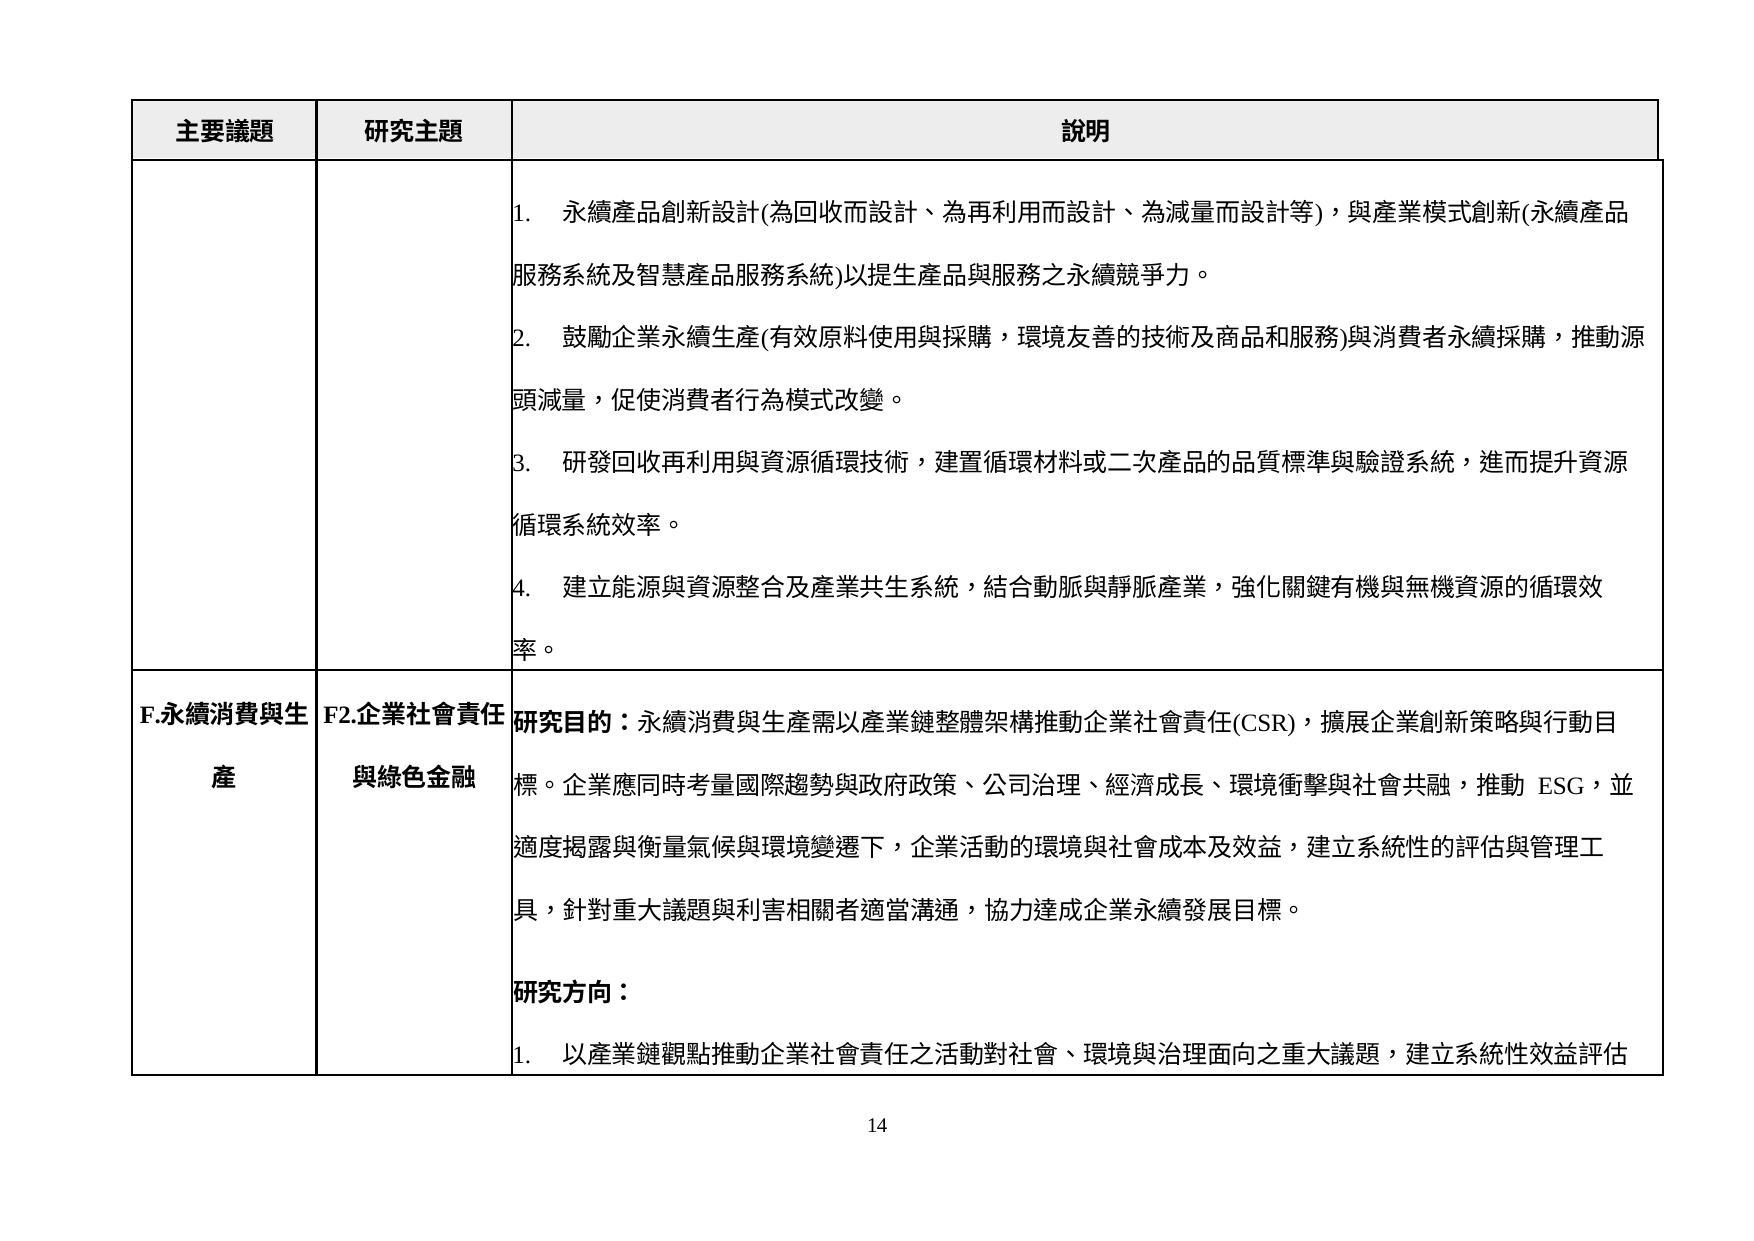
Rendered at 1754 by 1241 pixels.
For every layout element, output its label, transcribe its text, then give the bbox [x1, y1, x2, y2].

table_header 說明 [513, 101, 1657, 158]
table_header 研究主題 [318, 101, 511, 158]
table_cell F.永續消費與生產 [133, 671, 315, 1074]
table_header 主要議題 [133, 101, 315, 158]
table_cell 研究目的：永續消費與生產需以產業鏈整體架構推動企業社會責任(CSR)，擴展企業創新策略與行動目標。企業應同時考量國際趨勢與政府政策、公司治理、經濟成長、環境衝擊與社會共融，推動 ESG，並適度揭露與衡量氣候與環境變遷下，企業活動的環境與社會成本及效益，建立系統性的評估與管理工 具，針對重大議題與利害相關者適當溝通，協力達成企業永續發展目標。 研究方向： 以產業鏈觀點推動企業社會責任之活動對社會、環境與治理面向之重大議題，建立系統性效益評估與管理架構。 以生命週期觀點評估企業進行企業社會責任活動之資源使用效率與環境衝擊，考量企業整體經營策略與效益，具體改善企業之關鍵技術能力。 解決產業之重大議題，納入以自然為本的解方(NbS)，重視企與自然(如生態系統服務與生物多樣性)的連結，並發展企業社會責任活動與利害關係團體之溝通機制，減少資訊不對稱，強化夥伴關係。 結合氣候與環境資料，設計系統性評估機制，探討永續金融與綠色金融 2.0，促進企業揭露氣候變遷財務風險評估，提升整體金融環境及管理效能。 [513, 671, 1662, 1074]
table_header [1659, 99, 1663, 158]
table_cell 研究目的：永續消費與生產期望使經濟成長與環境衝擊及資源消耗脫鉤。從傳統依賴資源消耗的線性成長經濟轉型為生態型的循環經濟，以生命週期系統性的思考模式，從價值鏈中找出對環境與社會的潛在衝擊，以創新設計之跨領域知識，提出對環境改善和產業經濟加值效益之解方，確保永續消費與生產的型態，進而改善人類生活福祉。 研究方向： 永續產品創新設計(為回收而設計、為再利用而設計、為減量而設計等)，與產業模式創新(永續產品服務系統及智慧產品服務系統)以提生產品與服務之永續競爭力。 鼓勵企業永續生產(有效原料使用與採購，環境友善的技術及商品和服務)與消費者永續採購，推動源頭減量，促使消費者行為模式改變。 研發回收再利用與資源循環技術，建置循環材料或二次產品的品質標準與驗證系統，進而提升資源循環系統效率。 建立能源與資源整合及產業共生系統，結合動脈與靜脈產業，強化關鍵有機與無機資源的循環效率。 [513, 161, 1662, 669]
table_cell [133, 161, 315, 669]
table_cell F2.企業社會責任與綠色金融 [318, 671, 511, 1074]
table_cell [318, 161, 511, 669]
